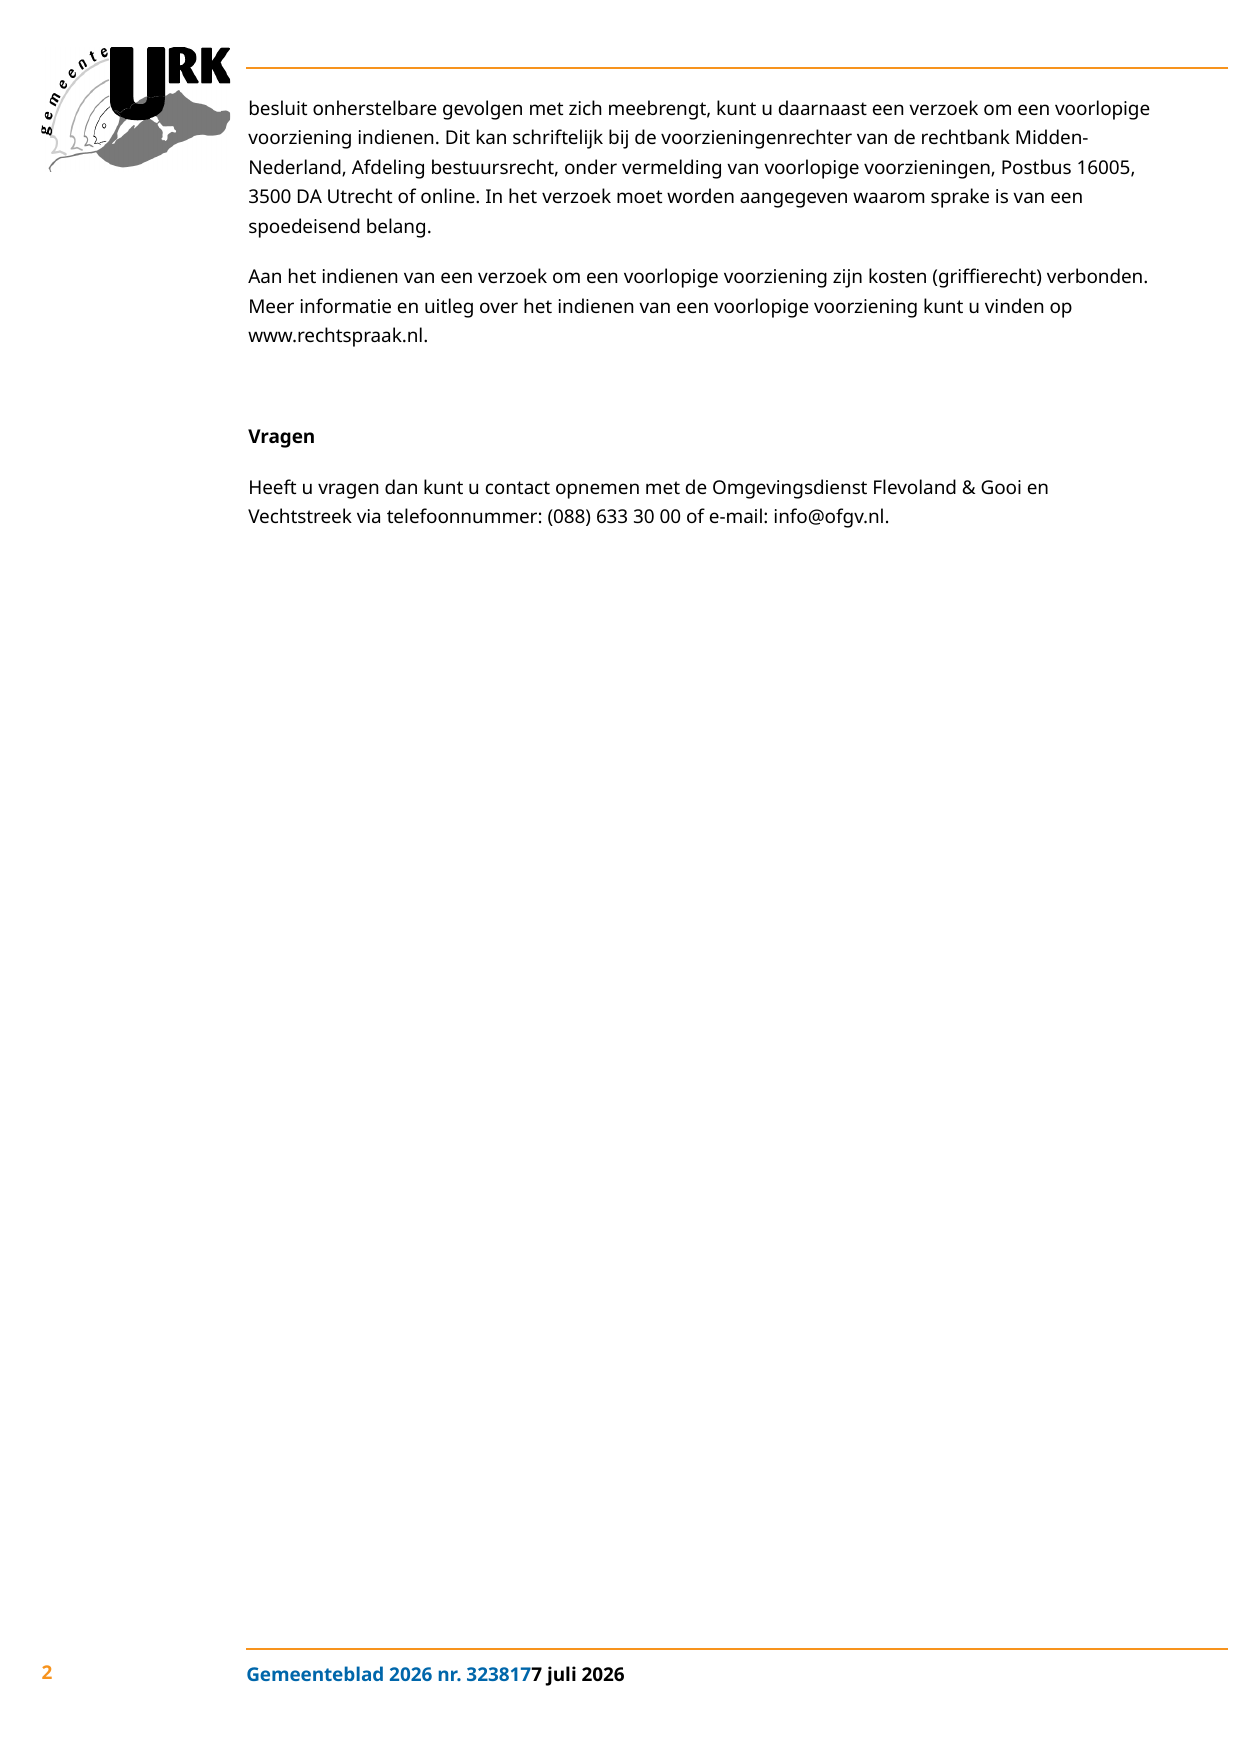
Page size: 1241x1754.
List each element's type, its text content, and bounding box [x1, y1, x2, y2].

text Aan het indienen van een verzoek om een voorlopige voorziening zijn kosten (griffierecht) verbonden. Meer informatie en uitleg over het indienen van een voorlopige voorziening kunt u vinden op www.rechtspraak.nl. [248, 263, 1152, 348]
text Vragen [248, 423, 1152, 449]
text Heeft u vragen dan kunt u contact opnemen met de Omgevingsdienst Flevoland & Gooi en Vechtstreek via telefoonnummer: (088) 633 30 00 of e-mail: info@ofgv.nl. [248, 474, 1152, 529]
picture [41, 47, 231, 172]
text besluit onherstelbare gevolgen met zich meebrengt, kunt u daarnaast een verzoek om een voorlopige voorziening indienen. Dit kan schriftelijk bij de voorzieningenrechter van de rechtbank Midden-Nederland, Afdeling bestuursrecht, onder vermelding van voorlopige voorzieningen, Postbus 16005, 3500 DA Utrecht of online. In het verzoek moet worden aangegeven waarom sprake is van een spoedeisend belang. [248, 95, 1152, 239]
